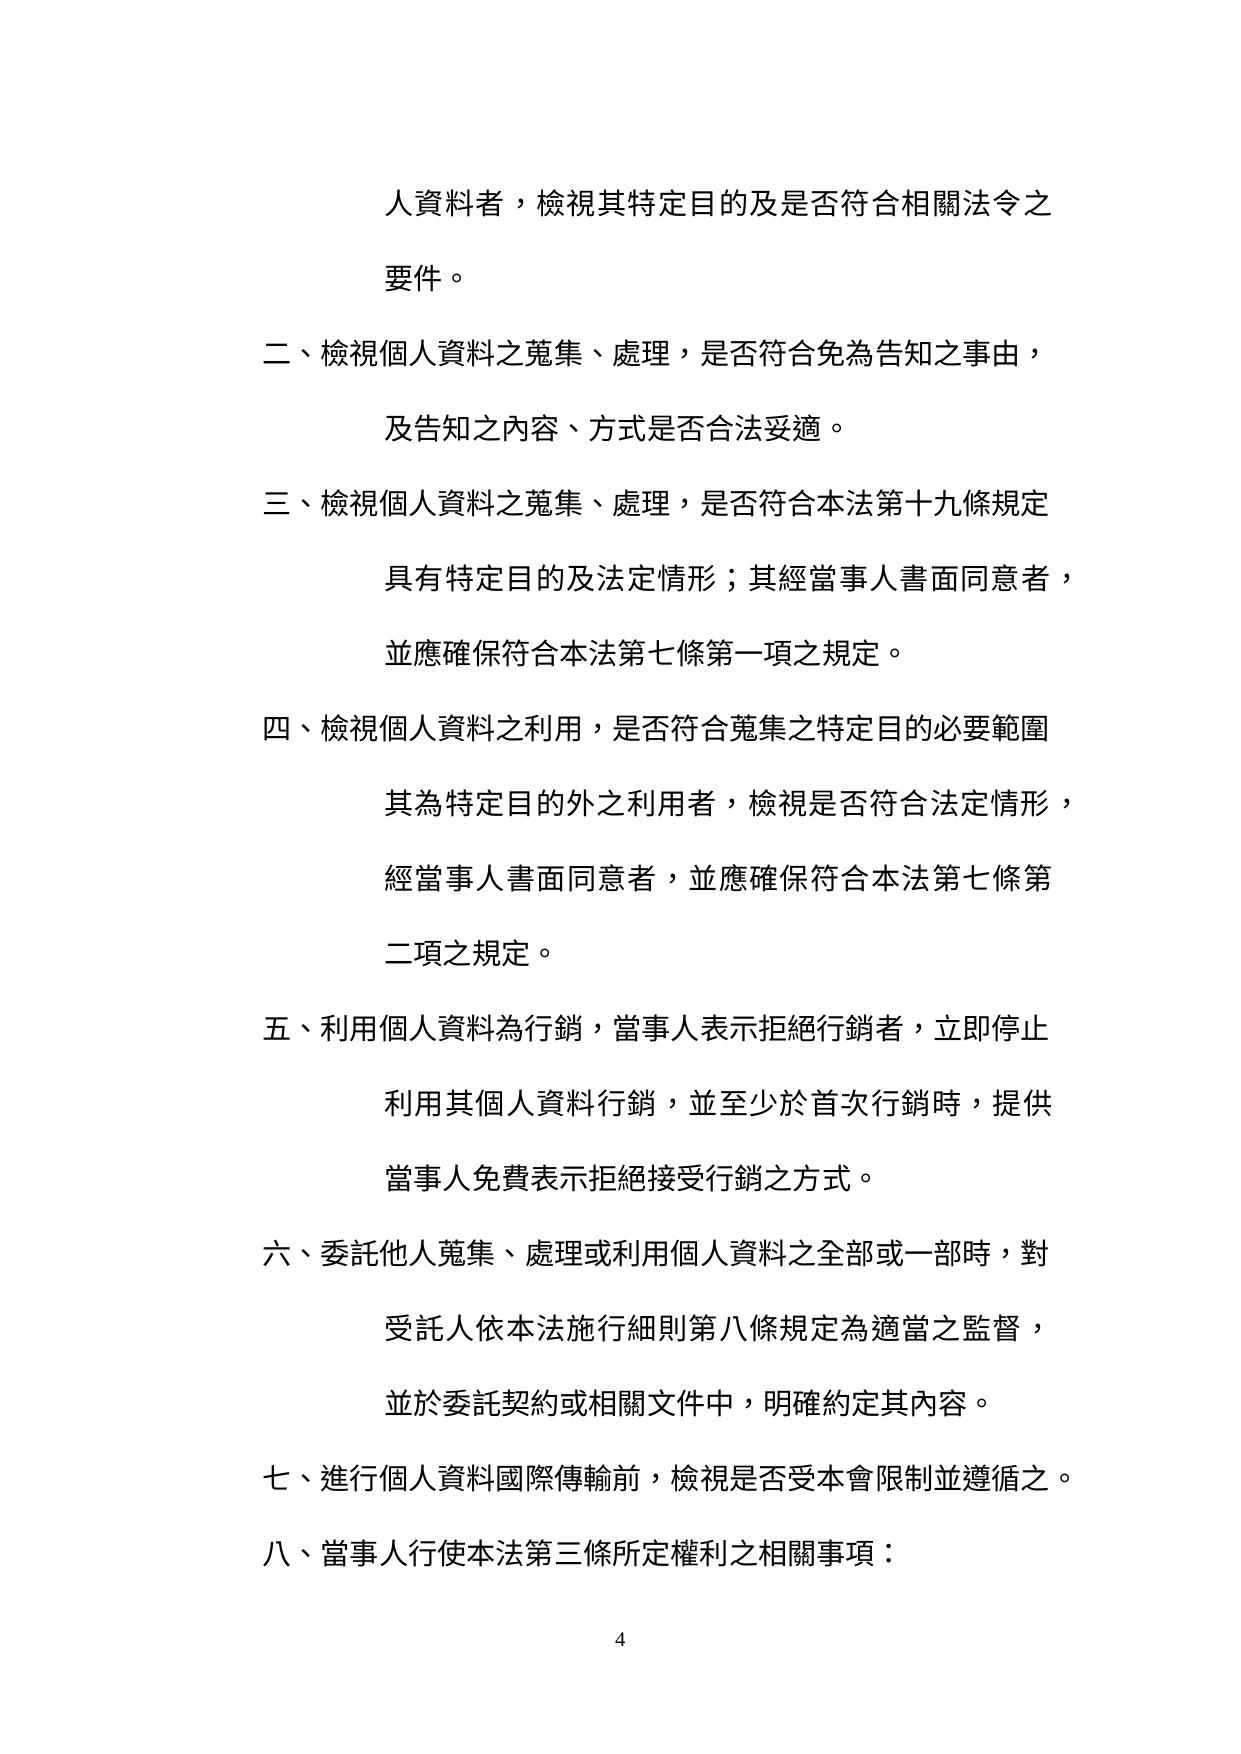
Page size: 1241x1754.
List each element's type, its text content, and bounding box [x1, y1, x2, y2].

text 六、委託他人蒐集、處理或利用個人資料之全部或一部時，對受託人依本法施行細則第八條規定為適當之監督，並於委託契約或相關文件中，明確約定其內容。 [187, 1214, 1053, 1439]
text 二、檢視個人資料之蒐集、處理，是否符合免為告知之事由，及告知之內容、方式是否合法妥適。 [187, 314, 1053, 464]
text 八、當事人行使本法第三條所定權利之相關事項： [187, 1514, 1053, 1589]
text 五、利用個人資料為行銷，當事人表示拒絕行銷者，立即停止利用其個人資料行銷，並至少於首次行銷時，提供當事人免費表示拒絕接受行銷之方式。 [187, 989, 1053, 1214]
text 三、檢視個人資料之蒐集、處理，是否符合本法第十九條規定，具有特定目的及法定情形；其經當事人書面同意者，並應確保符合本法第七條第一項之規定。 [187, 464, 1053, 689]
text 四、檢視個人資料之利用，是否符合蒐集之特定目的必要範圍；其為特定目的外之利用者，檢視是否符合法定情形，經當事人書面同意者，並應確保符合本法第七條第二項之規定。 [187, 689, 1053, 989]
text 人資料者，檢視其特定目的及是否符合相關法令之要件。 [187, 164, 1053, 314]
text 七、進行個人資料國際傳輸前，檢視是否受本會限制並遵循之。 [187, 1439, 1053, 1514]
